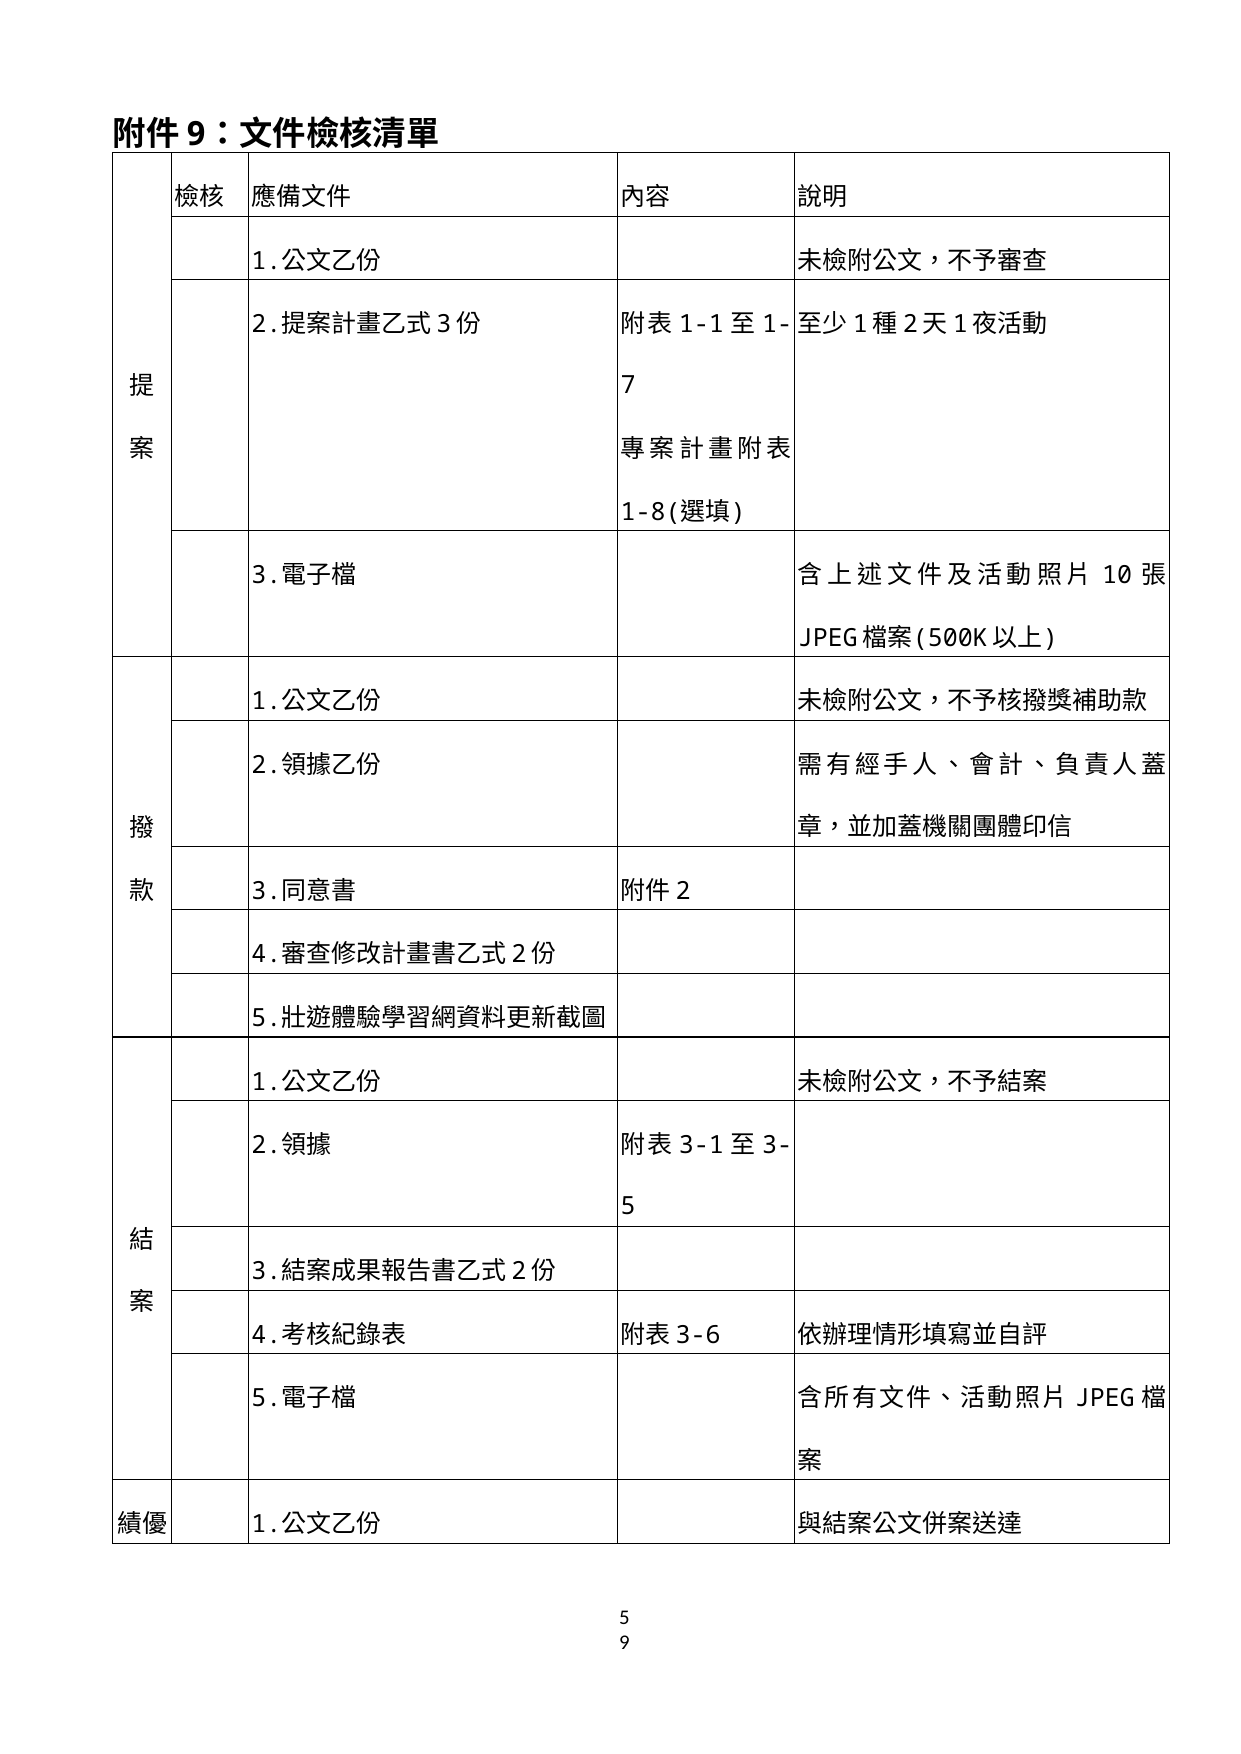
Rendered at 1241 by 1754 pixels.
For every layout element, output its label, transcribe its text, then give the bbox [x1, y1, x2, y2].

table_header 提 案 [113, 153, 171, 656]
table_cell [618, 1038, 794, 1100]
table_cell 未檢附公文，不予結案 [795, 1038, 1169, 1100]
table_cell [795, 974, 1169, 1036]
table_cell 3.結案成果報告書乙式2份 [249, 1227, 617, 1289]
table_cell 至少1種2天1夜活動 [795, 280, 1169, 530]
table_cell [172, 531, 248, 656]
table_header 說明 [795, 153, 1169, 216]
table_cell [795, 910, 1169, 973]
table_cell [172, 1480, 248, 1543]
table_cell 1.公文乙份 [249, 217, 617, 279]
table_cell [172, 1291, 248, 1353]
table_cell 1.公文乙份 [249, 1038, 617, 1100]
table_cell [618, 1480, 794, 1543]
table_cell [618, 531, 794, 656]
table_cell 附表3-1至3-5 [618, 1101, 794, 1226]
table_cell 未檢附公文，不予核撥獎補助款 [795, 657, 1169, 720]
table_cell 需有經手人、會計、負責人蓋章，並加蓋機關團體印信 [795, 721, 1169, 846]
table_cell [172, 910, 248, 973]
table_cell 含上述文件及活動照片10張JPEG檔案(500K以上) [795, 531, 1169, 656]
table_cell [172, 1354, 248, 1479]
table_cell [172, 721, 248, 846]
table_cell 依辦理情形填寫並自評 [795, 1291, 1169, 1353]
table_cell 1.公文乙份 [249, 1480, 617, 1543]
table_cell 1.公文乙份 [249, 657, 617, 720]
table_cell [172, 1038, 248, 1100]
table_cell 附表1-1至1-7 專案計畫附表1-8(選填) [618, 280, 794, 530]
table_cell 含所有文件、活動照片JPEG檔案 [795, 1354, 1169, 1479]
table_cell 附件2 [618, 847, 794, 909]
table_cell [618, 657, 794, 720]
table_cell 3.同意書 [249, 847, 617, 909]
table_cell [172, 1227, 248, 1289]
table_cell [172, 280, 248, 530]
table_cell [618, 974, 794, 1036]
table_cell 4.考核紀錄表 [249, 1291, 617, 1353]
table_cell 未檢附公文，不予審查 [795, 217, 1169, 279]
table_cell [618, 217, 794, 279]
table_cell [172, 217, 248, 279]
table_cell [618, 721, 794, 846]
table_cell [172, 1101, 248, 1226]
table_cell 2.領據 [249, 1101, 617, 1226]
table_cell 結 案 [113, 1038, 171, 1479]
table_cell 附表3-6 [618, 1291, 794, 1353]
table_cell 撥 款 [113, 657, 171, 1036]
text 附件9：文件檢核清單 [112, 89, 1128, 152]
table_cell [795, 1101, 1169, 1226]
table_cell [795, 847, 1169, 909]
table_cell 2.領據乙份 [249, 721, 617, 846]
table_cell 5.電子檔 [249, 1354, 617, 1479]
table_cell [172, 974, 248, 1036]
table_cell [618, 1354, 794, 1479]
table_cell [618, 910, 794, 973]
table_cell 與結案公文併案送達 [795, 1480, 1169, 1543]
table_cell [172, 847, 248, 909]
table_cell 5.壯遊體驗學習網資料更新截圖 [249, 974, 617, 1036]
table_cell 4.審查修改計畫書乙式2份 [249, 910, 617, 973]
table_cell 2.提案計畫乙式3份 [249, 280, 617, 530]
table_cell 3.電子檔 [249, 531, 617, 656]
table_header 內容 [618, 153, 794, 216]
table_cell [618, 1227, 794, 1289]
table_cell 績優 [113, 1480, 171, 1543]
table_header 檢核 [172, 153, 248, 216]
table_cell [172, 657, 248, 720]
table_cell [795, 1227, 1169, 1289]
table_header 應備文件 [249, 153, 617, 216]
